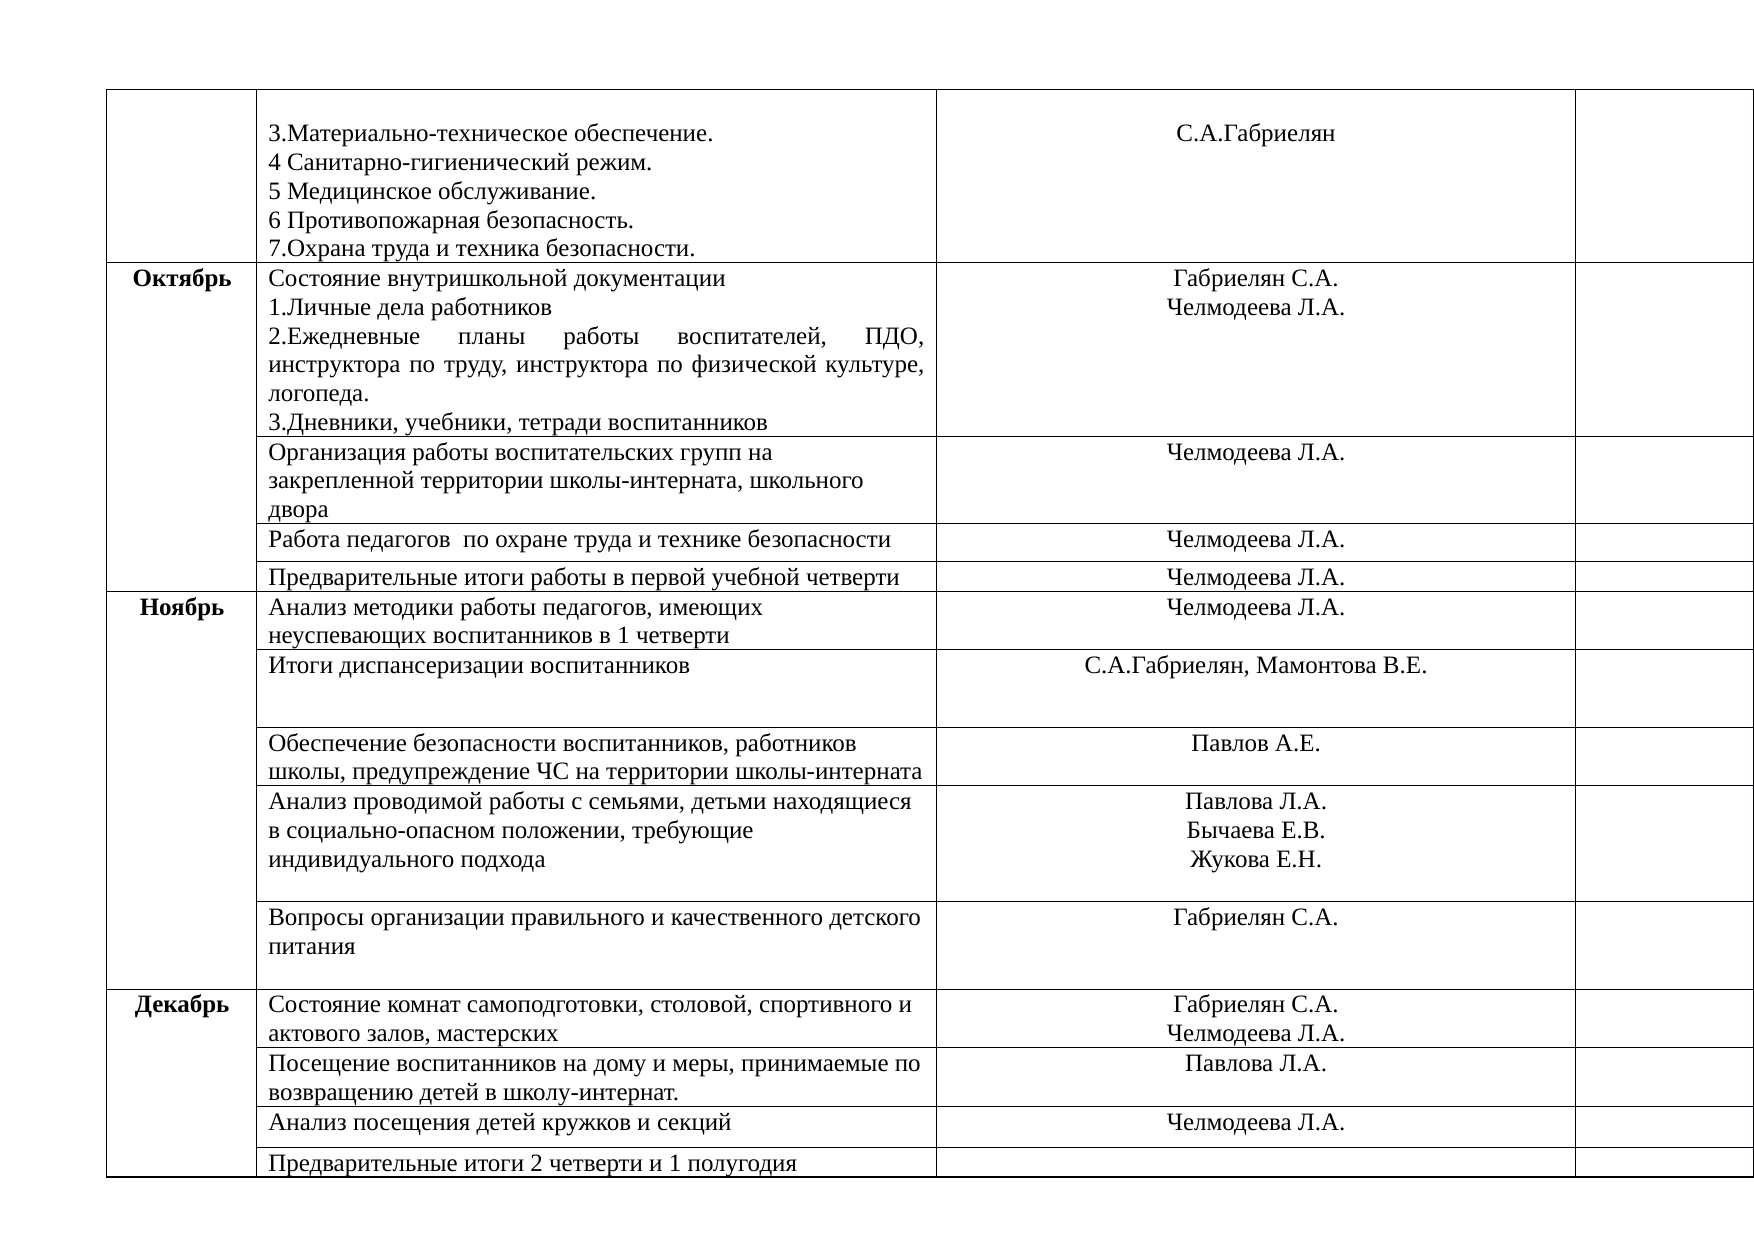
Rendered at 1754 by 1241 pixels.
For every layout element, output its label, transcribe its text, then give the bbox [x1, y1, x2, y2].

table_cell Предварительные итоги 2 четверти и 1 полугодия [257, 1148, 936, 1176]
table_cell С.А.Габриелян [937, 90, 1575, 262]
table_cell Габриелян С.А. [937, 902, 1575, 988]
table_cell Предварительные итоги работы в первой учебной четверти [257, 562, 936, 591]
table_cell [1576, 562, 1753, 591]
table_cell [1576, 728, 1753, 785]
table_cell Челмодеева Л.А. [937, 524, 1575, 561]
table_cell Октябрь [107, 263, 256, 591]
table_cell Ноябрь [107, 592, 256, 988]
table_cell Габриелян С.А. Челмодеева Л.А. [937, 263, 1575, 436]
table_cell Состояние комнат самоподготовки, столовой, спортивного и актового залов, мастерских [257, 990, 936, 1047]
table_cell Декабрь [107, 990, 256, 1176]
table_cell Анализ проводимой работы с семьями, детьми находящиеся в социально-опасном положении, требующие индивидуального подхода [257, 786, 936, 901]
table_cell [1576, 592, 1753, 649]
table_cell [1576, 990, 1753, 1047]
table_cell Габриелян С.А. Челмодеева Л.А. [937, 990, 1575, 1047]
table_cell [1576, 1107, 1753, 1147]
table_cell 3.Материально-техническое обеспечение. 4 Санитарно-гигиенический режим. 5 Медицинское обслуживание. 6 Противопожарная безопасность. 7.Охрана труда и техника безопасности. [257, 90, 936, 262]
table_cell Работа педагогов по охране труда и технике безопасности [257, 524, 936, 561]
table_cell [1576, 437, 1753, 523]
table_cell [1576, 263, 1753, 436]
table_cell Посещение воспитанников на дому и меры, принимаемые по возвращению детей в школу-интернат. [257, 1048, 936, 1106]
table_cell [1576, 650, 1753, 727]
table_cell [937, 1148, 1575, 1176]
table_cell Павлова Л.А. [937, 1048, 1575, 1106]
table_cell Челмодеева Л.А. [937, 437, 1575, 523]
table_cell С.А.Габриелян, Мамонтова В.Е. [937, 650, 1575, 727]
table_cell Вопросы организации правильного и качественного детского питания [257, 902, 936, 988]
table_cell Состояние внутришкольной документации 1.Личные дела работников 2.Ежедневные планы работы воспитателей, ПДО, инструктора по труду, инструктора по физической культуре, логопеда. 3.Дневники, учебники, тетради воспитанников [257, 263, 936, 436]
table_cell [1576, 1048, 1753, 1106]
table_cell [1576, 902, 1753, 988]
table_cell Челмодеева Л.А. [937, 562, 1575, 591]
table_cell Челмодеева Л.А. [937, 592, 1575, 649]
table_cell Павлова Л.А. Бычаева Е.В. Жукова Е.Н. [937, 786, 1575, 901]
table_cell Итоги диспансеризации воспитанников [257, 650, 936, 727]
table_cell [107, 90, 256, 262]
table_cell [1576, 90, 1753, 262]
table_cell Анализ методики работы педагогов, имеющих неуспевающих воспитанников в 1 четверти [257, 592, 936, 649]
table_cell Обеспечение безопасности воспитанников, работников школы, предупреждение ЧС на территории школы-интерната [257, 728, 936, 785]
table_cell [1576, 524, 1753, 561]
table_cell Анализ посещения детей кружков и секций [257, 1107, 936, 1147]
table_cell Организация работы воспитательских групп на закрепленной территории школы-интерната, школьного двора [257, 437, 936, 523]
table_cell Челмодеева Л.А. [937, 1107, 1575, 1147]
table_cell [1576, 1148, 1753, 1176]
table_cell [1576, 786, 1753, 901]
table_cell Павлов А.Е. [937, 728, 1575, 785]
